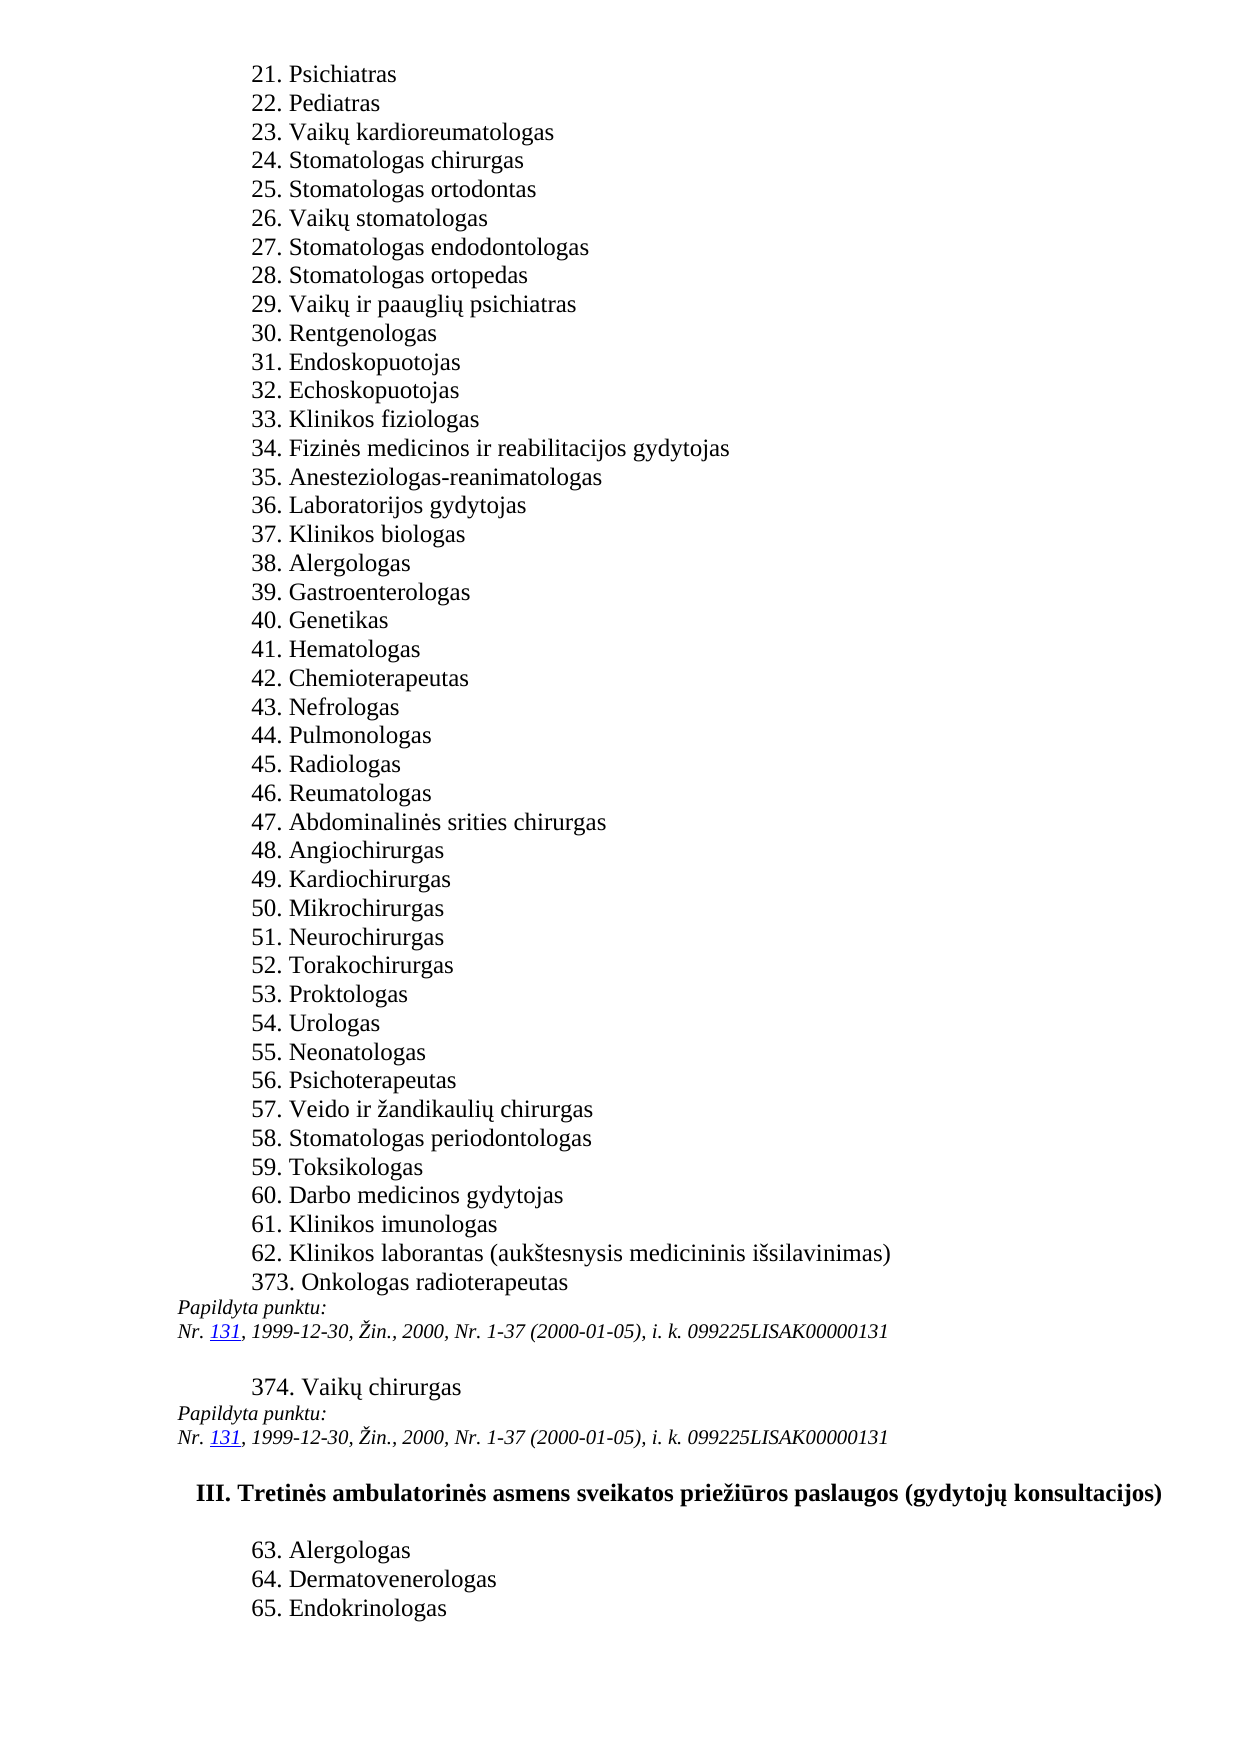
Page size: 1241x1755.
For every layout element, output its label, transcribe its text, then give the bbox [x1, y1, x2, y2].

text 35. Anesteziologas-reanimatologas [177, 462, 1181, 490]
text 39. Gastroenterologas [177, 577, 1181, 605]
text 42. Chemioterapeutas [177, 663, 1181, 692]
text 27. Stomatologas endodontologas [177, 232, 1181, 260]
text 24. Stomatologas chirurgas [177, 145, 1181, 174]
text Nr. 131, 1999-12-30, Žin., 2000, Nr. 1-37 (2000-01-05), i. k. 099225LISAK00000131 [177, 1319, 1181, 1343]
text 26. Vaikų stomatologas [177, 203, 1181, 232]
text 60. Darbo medicinos gydytojas [177, 1180, 1181, 1209]
text 58. Stomatologas periodontologas [177, 1123, 1181, 1152]
text 51. Neurochirurgas [177, 922, 1181, 950]
text 49. Kardiochirurgas [177, 864, 1181, 893]
text 50. Mikrochirurgas [177, 893, 1181, 922]
text 25. Stomatologas ortodontas [177, 174, 1181, 203]
text 22. Pediatras [177, 88, 1181, 117]
text 43. Nefrologas [177, 692, 1181, 720]
text 56. Psichoterapeutas [177, 1065, 1181, 1094]
text 45. Radiologas [177, 749, 1181, 778]
text Papildyta punktu: [177, 1401, 1181, 1425]
text 52. Torakochirurgas [177, 950, 1181, 979]
text 65. Endokrinologas [177, 1593, 1181, 1622]
text 54. Urologas [177, 1008, 1181, 1037]
text 33. Klinikos fiziologas [177, 404, 1181, 433]
text 46. Reumatologas [177, 778, 1181, 807]
text 44. Pulmonologas [177, 720, 1181, 749]
text 61. Klinikos imunologas [177, 1209, 1181, 1238]
text 34. Fizinės medicinos ir reabilitacijos gydytojas [177, 433, 1181, 462]
text 23. Vaikų kardioreumatologas [177, 117, 1181, 145]
text 48. Angiochirurgas [177, 835, 1181, 864]
text 47. Abdominalinės srities chirurgas [177, 807, 1181, 835]
text 29. Vaikų ir paauglių psichiatras [177, 289, 1181, 318]
text 38. Alergologas [177, 548, 1181, 577]
text 57. Veido ir žandikaulių chirurgas [177, 1094, 1181, 1123]
text 21. Psichiatras [177, 59, 1181, 88]
text 37. Klinikos biologas [177, 519, 1181, 548]
text 55. Neonatologas [177, 1037, 1181, 1065]
text 40. Genetikas [177, 605, 1181, 634]
text Nr. 131, 1999-12-30, Žin., 2000, Nr. 1-37 (2000-01-05), i. k. 099225LISAK00000131 [177, 1425, 1181, 1449]
text 30. Rentgenologas [177, 318, 1181, 347]
text III. Tretinės ambulatorinės asmens sveikatos priežiūros paslaugos (gydytojų konsultacijos) [177, 1478, 1181, 1507]
text 59. Toksikologas [177, 1152, 1181, 1180]
text 63. Alergologas [177, 1535, 1181, 1564]
text 28. Stomatologas ortopedas [177, 260, 1181, 289]
text 373. Onkologas radioterapeutas [177, 1267, 1181, 1295]
text 32. Echoskopuotojas [177, 375, 1181, 404]
text 36. Laboratorijos gydytojas [177, 490, 1181, 519]
text 374. Vaikų chirurgas [177, 1372, 1181, 1401]
text 62. Klinikos laborantas (aukštesnysis medicininis išsilavinimas) [177, 1238, 1181, 1267]
text 41. Hematologas [177, 634, 1181, 663]
text 31. Endoskopuotojas [177, 347, 1181, 375]
text 53. Proktologas [177, 979, 1181, 1008]
text 64. Dermatovenerologas [177, 1564, 1181, 1593]
text Papildyta punktu: [177, 1295, 1181, 1319]
